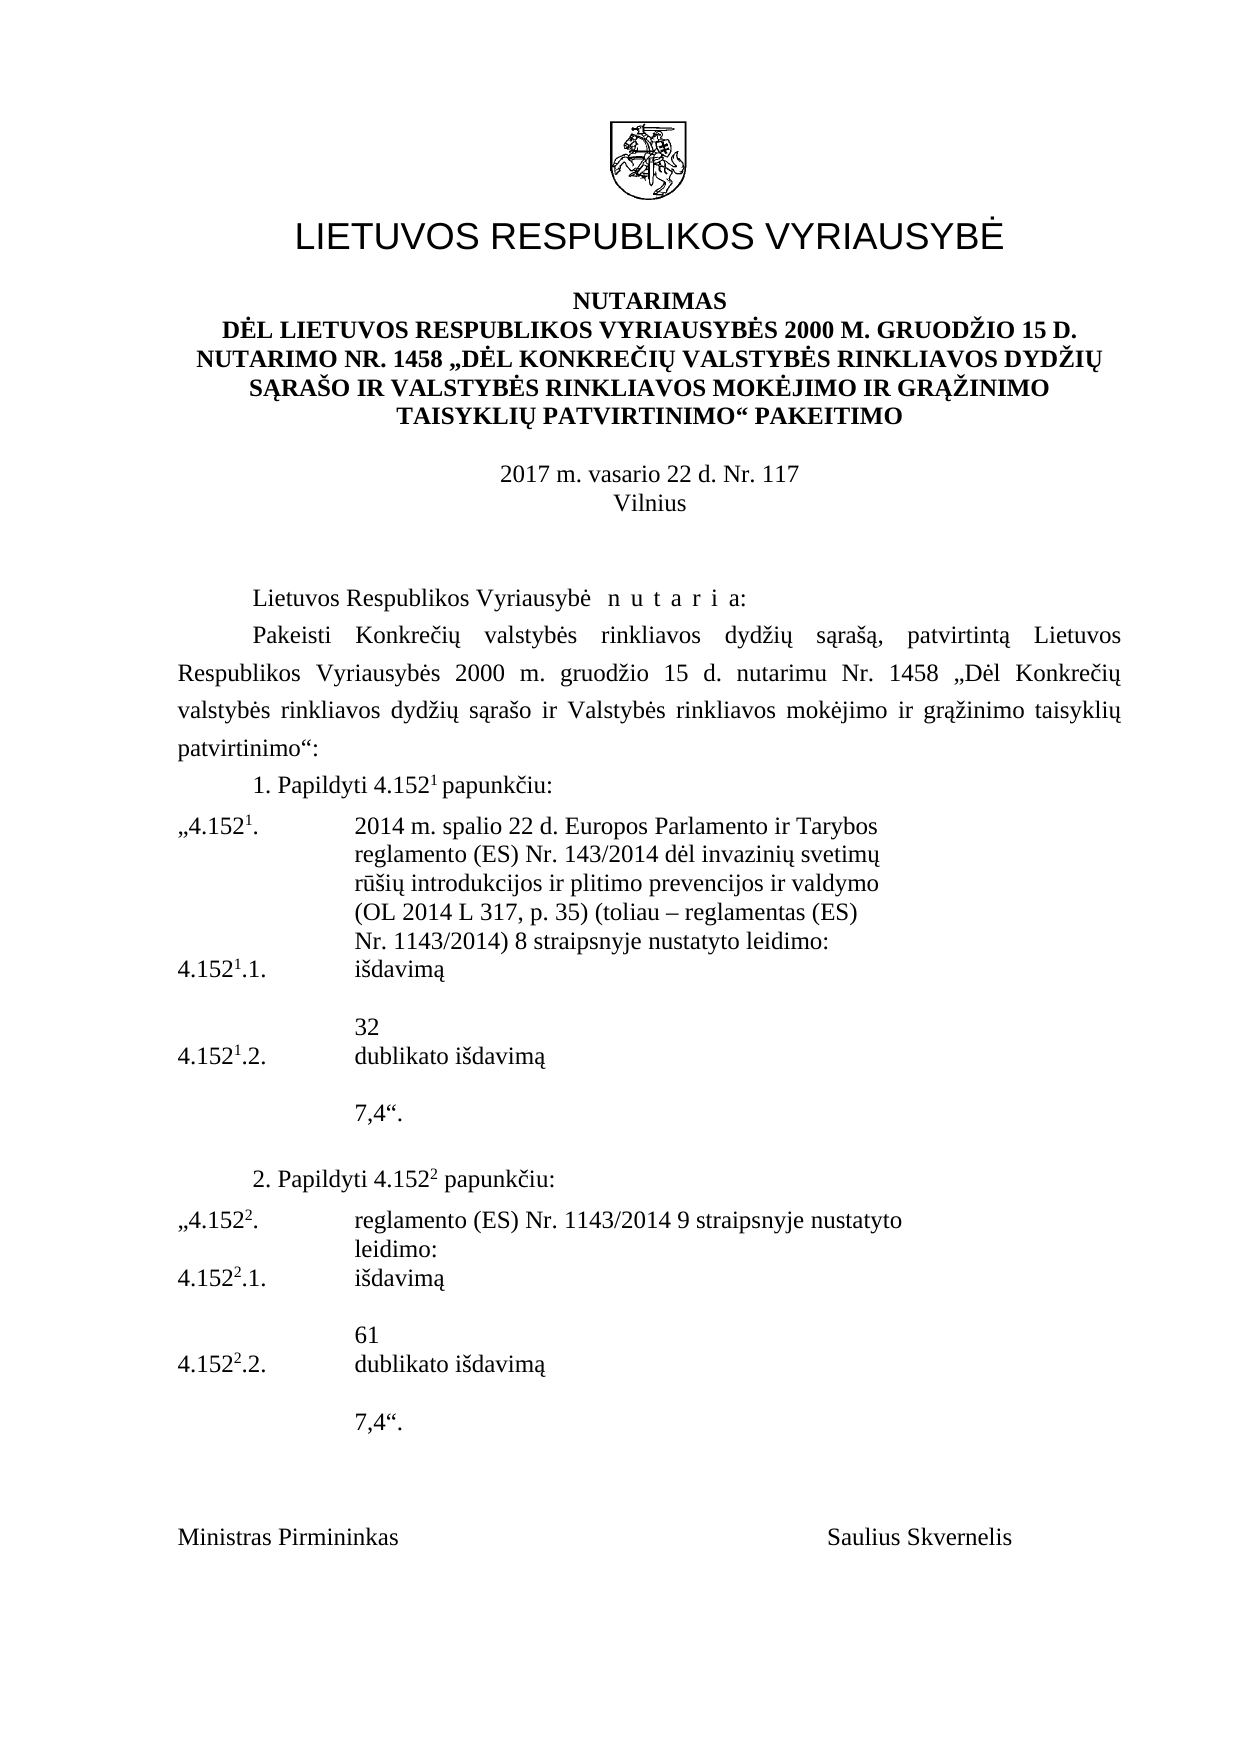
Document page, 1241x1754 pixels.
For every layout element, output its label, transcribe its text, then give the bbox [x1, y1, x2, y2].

text „4.1522. reglamento (ES) Nr. 1143/2014 9 straipsnyje nustatyto [177, 1205, 916, 1234]
text Vilnius [177, 488, 1122, 516]
text (OL 2014 L 317, p. 35) (toliau – reglamentas (ES) [354, 897, 916, 926]
text 4.1522.2. dublikato išdavimą 7,4“. [177, 1349, 916, 1435]
text rūšių introdukcijos ir plitimo prevencijos ir valdymo [354, 868, 916, 897]
text nutarimas [177, 286, 1122, 315]
text „4.1521. 2014 m. spalio 22 d. Europos Parlamento ir Tarybos [177, 811, 916, 839]
text leidimo: [354, 1234, 916, 1263]
text 2. Papildyti 4.1522 papunkčiu: [177, 1156, 1122, 1193]
text 1. Papildyti 4.1521 papunkčiu: [177, 761, 1122, 799]
text 4.1521.2. dublikato išdavimą 7,4“. [177, 1041, 916, 1127]
text Nr. 1143/2014) 8 straipsnyje nustatyto leidimo: [354, 926, 916, 954]
text 4.1521.1. išdavimą 32 [177, 954, 916, 1041]
text Lietuvos Respublikos Vyriausybė [177, 214, 1122, 258]
text Lietuvos Respublikos Vyriausybė nutaria: [177, 574, 1122, 611]
text reglamento (ES) Nr. 143/2014 dėl invazinių svetimų [354, 839, 916, 868]
text 4.1522.1. išdavimą 61 [177, 1263, 916, 1349]
text Ministras Pirmininkas Saulius Skvernelis [177, 1522, 1122, 1550]
text 2017 m. vasario 22 d. Nr. 117 [177, 459, 1122, 488]
text DĖL LIETUVOS RESPUBLIKOS VYRIAUSYBĖS 2000 M. GRUODŽIO 15 D. NUTARIMO NR. 1458 „DĖL KONKREČIŲ VALSTYBĖS RINKLIAVOS DYDŽIŲ SĄRAŠO IR VALSTYBĖS RINKLIAVOS MOKĖJIMO IR GRĄŽINIMO TAISYKLIŲ PATVIRTINIMO“ PAKEITIMO [177, 315, 1122, 430]
text Pakeisti Konkrečių valstybės rinkliavos dydžių sąrašą, patvirtintą Lietuvos Respublikos Vyriausybės 2000 m. gruodžio 15 d. nutarimu Nr. 1458 „Dėl Konkrečių valstybės rinkliavos dydžių sąrašo ir Valstybės rinkliavos mokėjimo ir grąžinimo taisyklių patvirtinimo“: [177, 611, 1122, 761]
